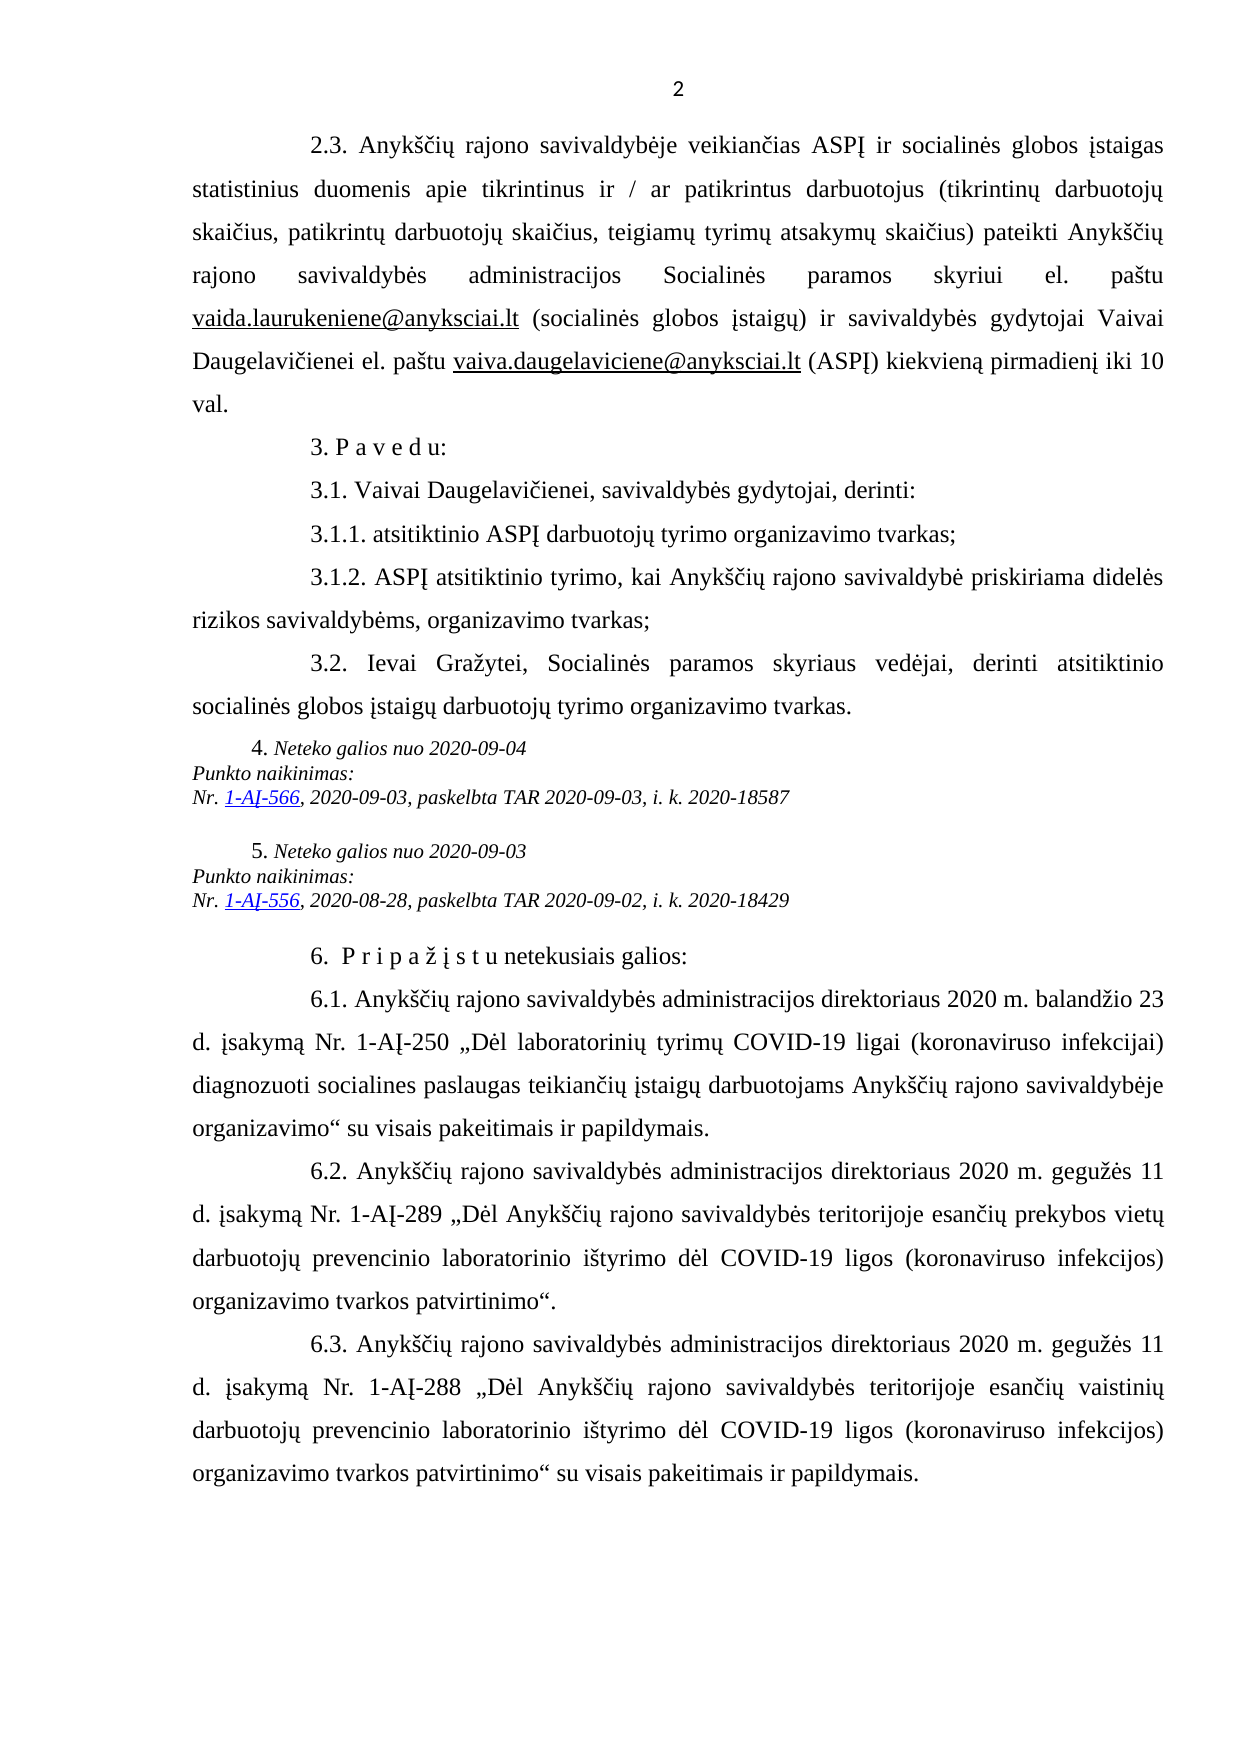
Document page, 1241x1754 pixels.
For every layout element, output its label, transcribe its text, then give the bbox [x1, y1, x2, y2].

text Punkto naikinimas: [192, 761, 1164, 785]
text Nr. 1-AĮ-556, 2020-08-28, paskelbta TAR 2020-09-02, i. k. 2020-18429 [192, 888, 1164, 912]
text 6.1. Anykščių rajono savivaldybės administracijos direktoriaus 2020 m. balandžio 23 d. įsakymą Nr. 1-AĮ-250 „Dėl laboratorinių tyrimų COVID-19 ligai (koronaviruso infekcijai) diagnozuoti socialines paslaugas teikiančių įstaigų darbuotojams Anykščių rajono savivaldybėje organizavimo“ su visais pakeitimais ir papildymais. [192, 984, 1164, 1142]
text 3.1.2. ASPĮ atsitiktinio tyrimo, kai Anykščių rajono savivaldybė priskiriama didelės rizikos savivaldybėms, organizavimo tvarkas; [192, 562, 1164, 634]
text 6. P r i p a ž į s t u netekusiais galios: [192, 941, 1164, 969]
text 3.1.1. atsitiktinio ASPĮ darbuotojų tyrimo organizavimo tvarkas; [192, 519, 1164, 547]
text 5. Neteko galios nuo 2020-09-03 [192, 838, 1164, 864]
text 3.2. Ievai Gražytei, Socialinės paramos skyriaus vedėjai, derinti atsitiktinio socialinės globos įstaigų darbuotojų tyrimo organizavimo tvarkas. [192, 648, 1164, 720]
text 2.3. Anykščių rajono savivaldybėje veikiančias ASPĮ ir socialinės globos įstaigas statistinius duomenis apie tikrintinus ir / ar patikrintus darbuotojus (tikrintinų darbuotojų skaičius, patikrintų darbuotojų skaičius, teigiamų tyrimų atsakymų skaičius) pateikti Anykščių rajono savivaldybės administracijos Socialinės paramos skyriui el. paštu vaida.laurukeniene@anyksciai.lt (socialinės globos įstaigų) ir savivaldybės gydytojai Vaivai Daugelavičienei el. paštu vaiva.daugelaviciene@anyksciai.lt (ASPĮ) kiekvieną pirmadienį iki 10 val. [192, 131, 1164, 418]
text 3.1. Vaivai Daugelavičienei, savivaldybės gydytojai, derinti: [192, 476, 1164, 504]
text 3. P a v e d u: [192, 432, 1164, 461]
text Nr. 1-AĮ-566, 2020-09-03, paskelbta TAR 2020-09-03, i. k. 2020-18587 [192, 785, 1164, 809]
text 6.2. Anykščių rajono savivaldybės administracijos direktoriaus 2020 m. gegužės 11 d. įsakymą Nr. 1-AĮ-289 „Dėl Anykščių rajono savivaldybės teritorijoje esančių prekybos vietų darbuotojų prevencinio laboratorinio ištyrimo dėl COVID-19 ligos (koronaviruso infekcijos) organizavimo tvarkos patvirtinimo“. [192, 1156, 1164, 1314]
text 4. Neteko galios nuo 2020-09-04 [192, 734, 1164, 761]
text 6.3. Anykščių rajono savivaldybės administracijos direktoriaus 2020 m. gegužės 11 d. įsakymą Nr. 1-AĮ-288 „Dėl Anykščių rajono savivaldybės teritorijoje esančių vaistinių darbuotojų prevencinio laboratorinio ištyrimo dėl COVID-19 ligos (koronaviruso infekcijos) organizavimo tvarkos patvirtinimo“ su visais pakeitimais ir papildymais. [192, 1329, 1164, 1487]
text Punkto naikinimas: [192, 864, 1164, 888]
